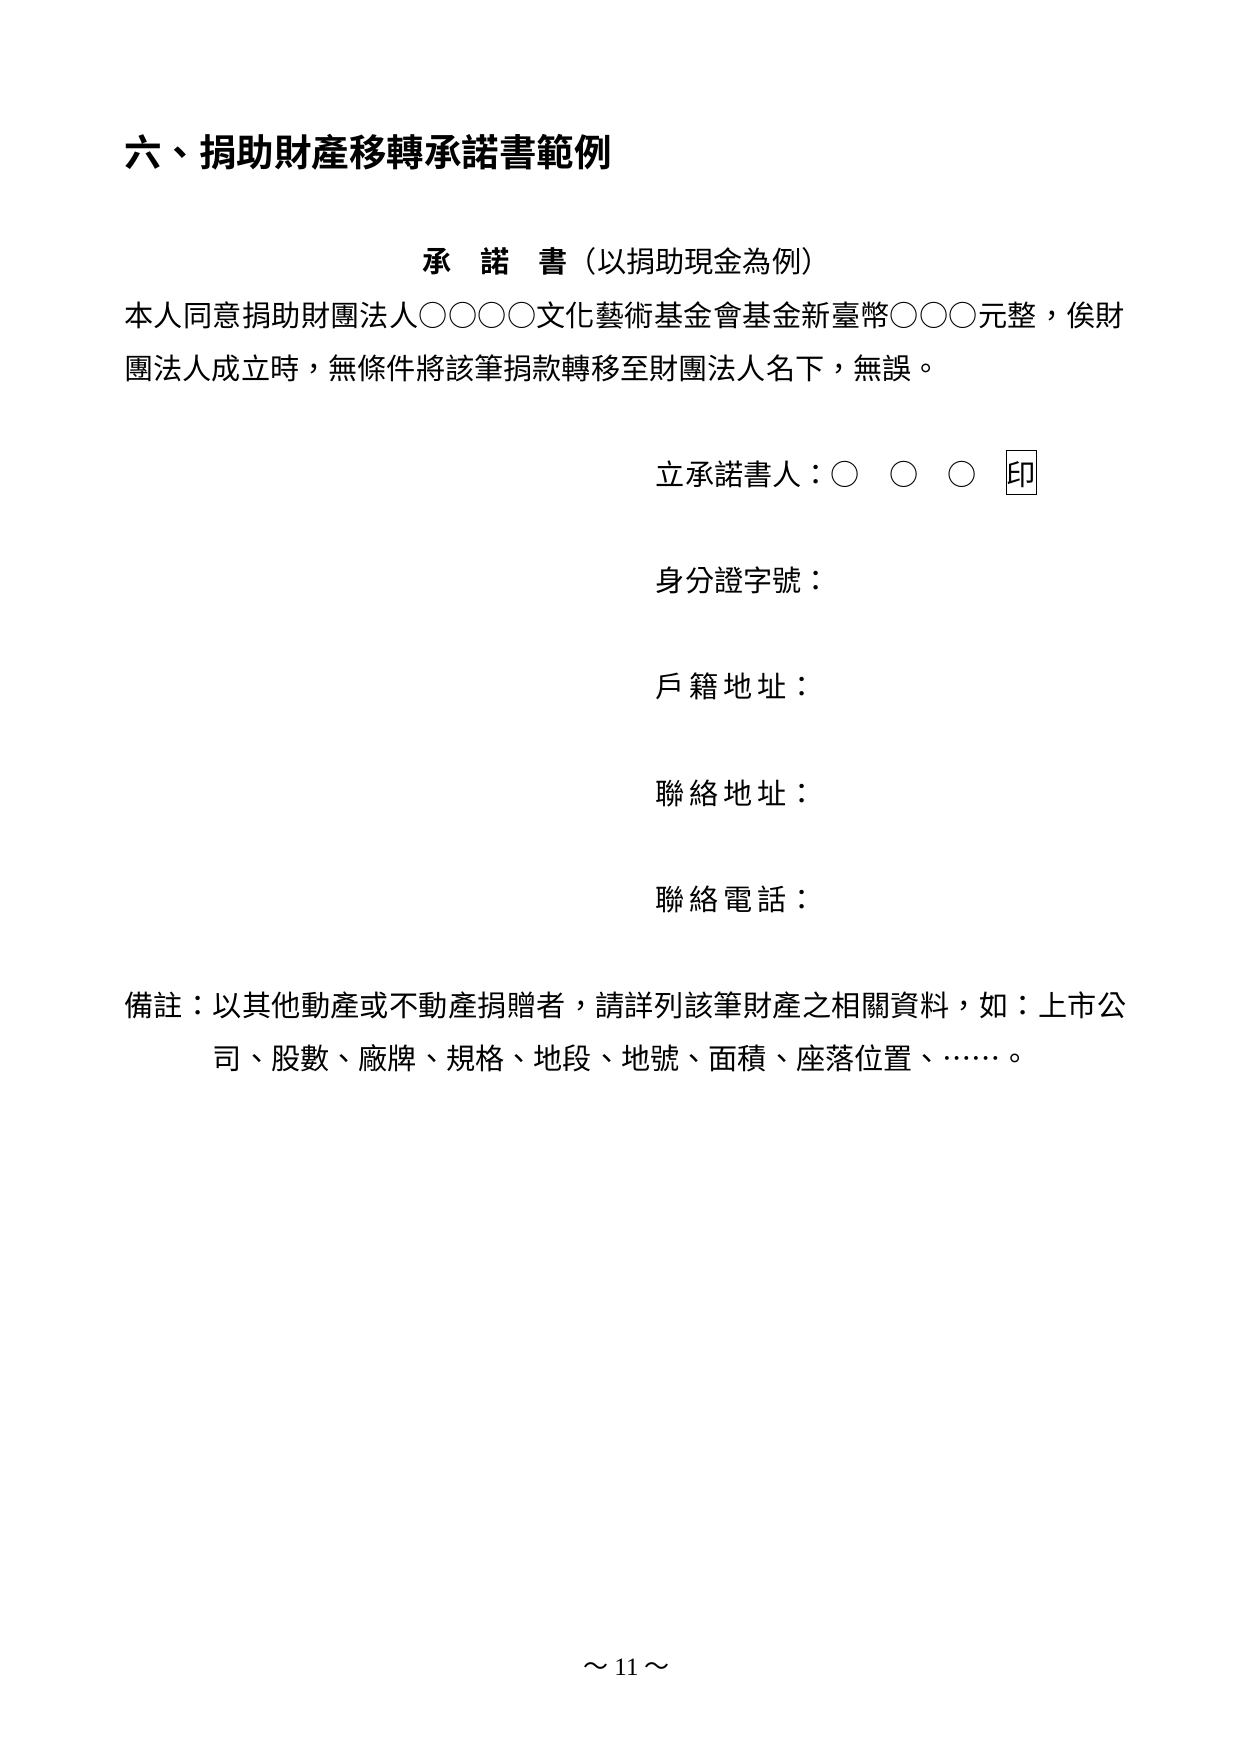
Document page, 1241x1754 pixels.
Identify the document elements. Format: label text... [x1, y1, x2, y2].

text 聯絡地址： [656, 762, 1128, 815]
text 聯絡電話： [656, 868, 1128, 921]
text 六、捐助財產移轉承諾書範例 [124, 124, 1128, 177]
text 立承諾書人：○ ○ ○ 印 [656, 443, 1128, 496]
text 備註：以其他動產或不動產捐贈者，請詳列該筆財產之相關資料，如：上市公司、股數、廠牌、規格、地段、地號、面積、座落位置、……。 [124, 974, 1128, 1080]
text 承 諾 書（以捐助現金為例） [124, 230, 1128, 283]
text 本人同意捐助財團法人○○○○文化藝術基金會基金新臺幣○○○元整，俟財團法人成立時，無條件將該筆捐款轉移至財團法人名下，無誤。 [124, 283, 1128, 390]
text 戶籍地址： [656, 655, 1128, 708]
text 身分證字號： [656, 549, 1128, 602]
